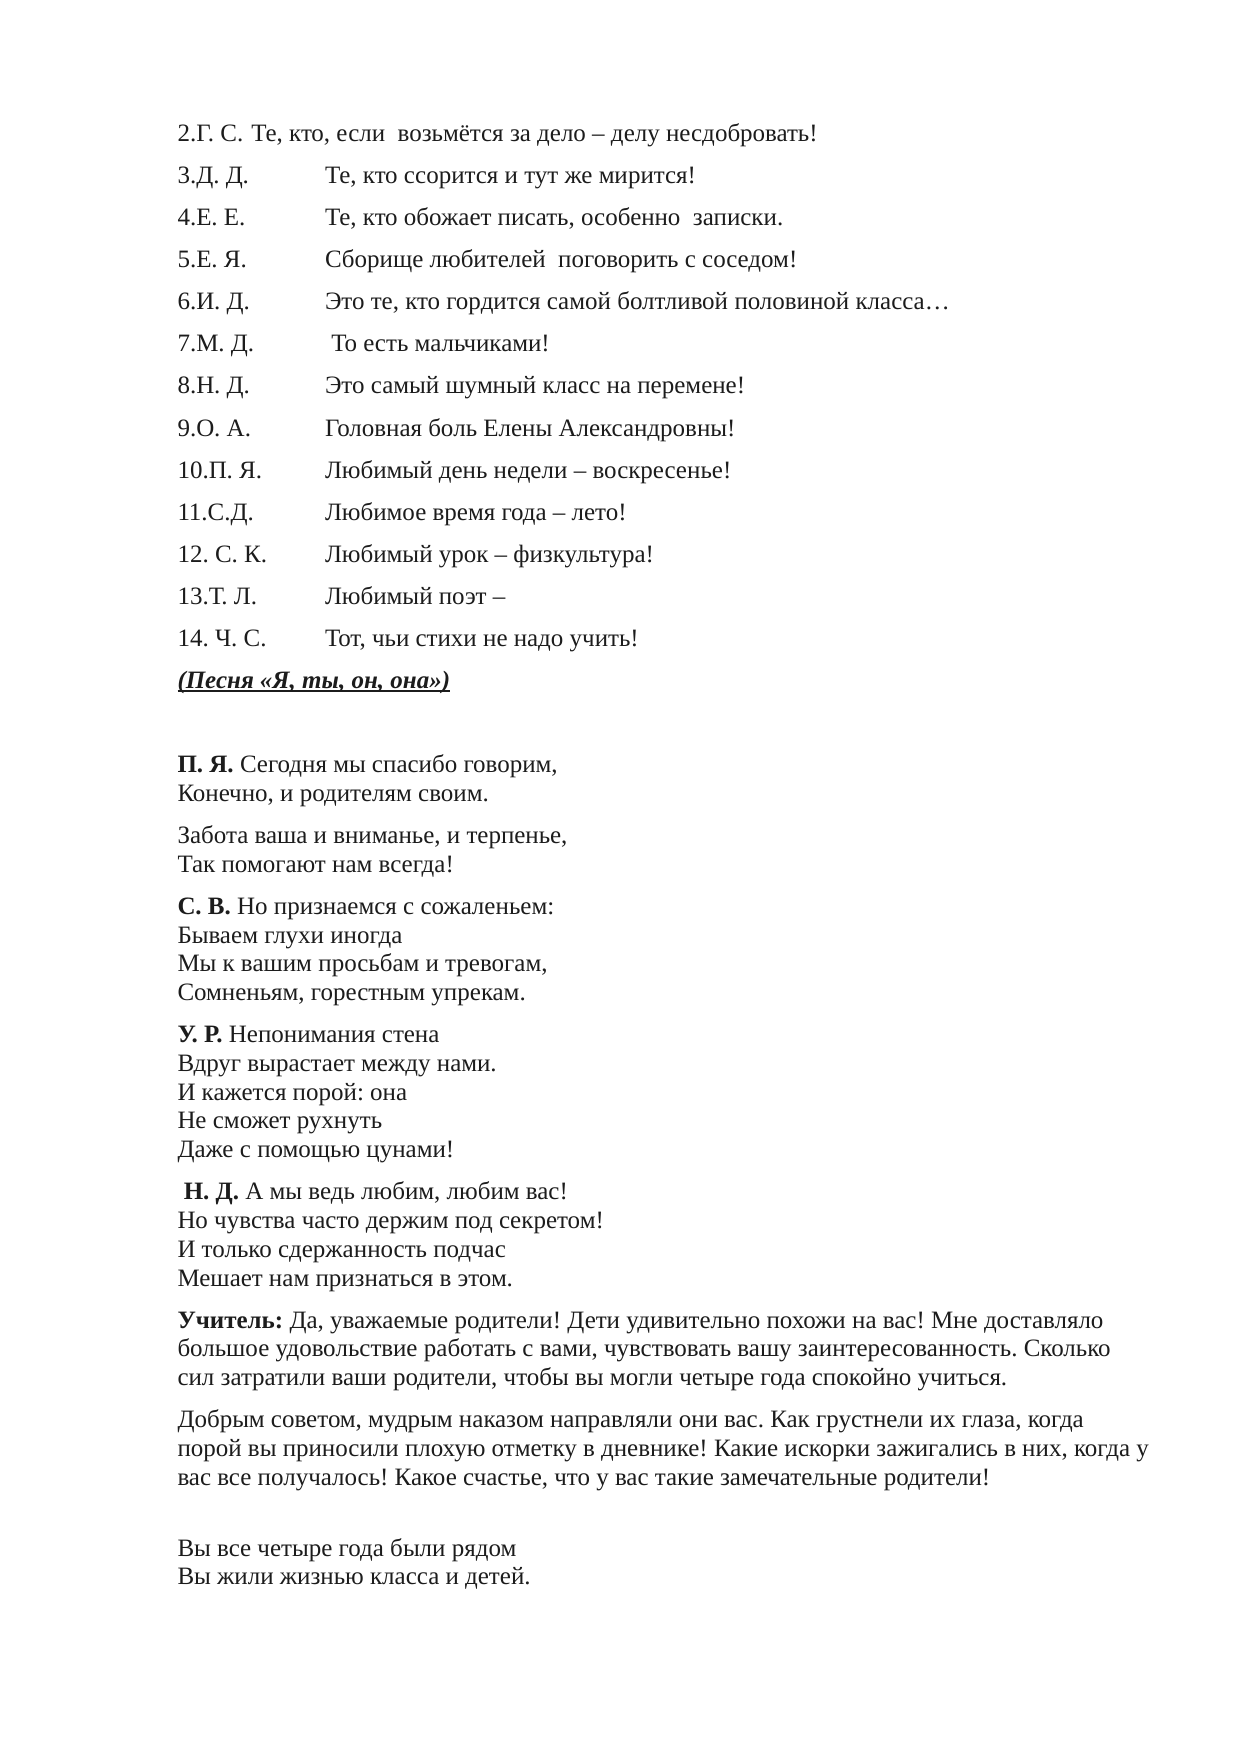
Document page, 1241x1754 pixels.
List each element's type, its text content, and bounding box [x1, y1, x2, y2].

text Учитель: Да, уважаемые родители! Дети удивительно похожи на вас! Мне доставляло большое удовольствие работать с вами, чувствовать вашу заинтересованность. Сколько сил затратили ваши родители, чтобы вы могли четыре года спокойно учиться. [177, 1305, 1152, 1391]
text П. Я. Сегодня мы спасибо говорим, Конечно, и родителям своим. [177, 749, 1152, 807]
text 13.Т. Л. Любимый поэт – [177, 581, 1152, 610]
text (Песня «Я, ты, он, она») [177, 665, 1152, 694]
text 4.Е. Е. Те, кто обожает писать, особенно записки. [177, 202, 1152, 231]
text 5.Е. Я. Сборище любителей поговорить с соседом! [177, 244, 1152, 273]
text 10.П. Я. Любимый день недели – воскресенье! [177, 455, 1152, 483]
text Добрым советом, мудрым наказом направляли они вас. Как грустнели их глаза, когда порой вы приносили плохую отметку в дневнике! Какие искорки зажигались в них, когда у вас все получалось! Какое счастье, что у вас такие замечательные родители! [177, 1404, 1152, 1491]
text 2.Г. С. Те, кто, если возьмётся за дело – делу несдобровать! [177, 118, 1152, 147]
text 3.Д. Д. Те, кто ссорится и тут же мирится! [177, 160, 1152, 189]
text Забота ваша и вниманье, и терпенье, Так помогают нам всегда! [177, 820, 1152, 878]
text 11.С.Д. Любимое время года – лето! [177, 497, 1152, 526]
text 8.Н. Д. Это самый шумный класс на перемене! [177, 371, 1152, 399]
text 6.И. Д. Это те, кто гордится самой болтливой половиной класса… [177, 286, 1152, 315]
text 9.О. А. Головная боль Елены Александровны! [177, 413, 1152, 441]
text Вы все четыре года были рядом Вы жили жизнью класса и детей. [177, 1504, 1152, 1590]
text 14. Ч. С. Тот, чьи стихи не надо учить! [177, 623, 1152, 652]
text С. В. Но признаемся с сожаленьем: Бываем глухи иногда Мы к вашим просьбам и тревогам, Сомненьям, горестным упрекам. [177, 891, 1152, 1006]
text 12. С. К. Любимый урок – физкультура! [177, 539, 1152, 568]
text Н. Д. А мы ведь любим, любим вас! Но чувства часто держим под секретом! И только сдержанность подчас Мешает нам признаться в этом. [177, 1176, 1152, 1291]
text У. Р. Непонимания стена Вдруг вырастает между нами. И кажется порой: она Не сможет рухнуть Даже с помощью цунами! [177, 1019, 1152, 1163]
text 7.М. Д. То есть мальчиками! [177, 328, 1152, 357]
